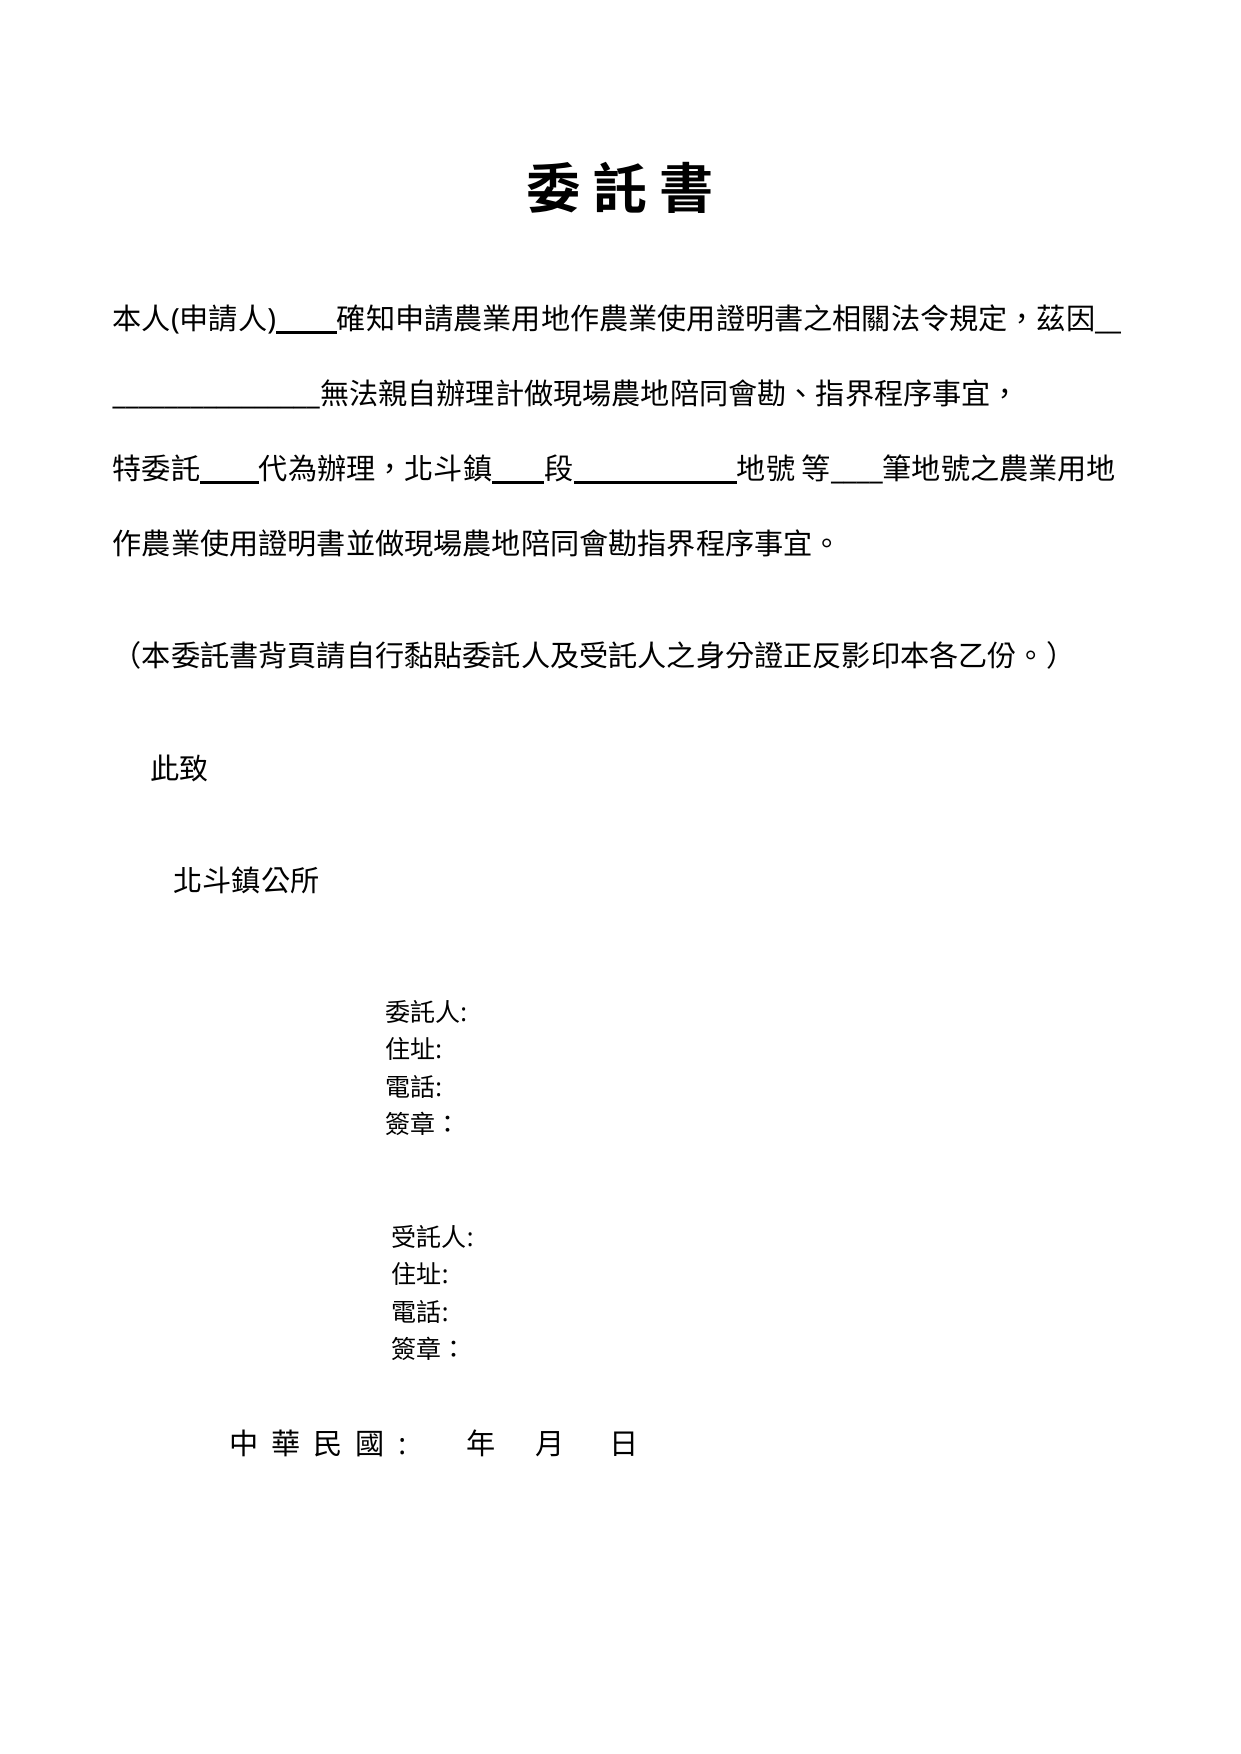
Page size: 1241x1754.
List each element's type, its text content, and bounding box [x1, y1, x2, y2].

text 簽章： [112, 1104, 1128, 1141]
text 電話: [112, 1066, 1128, 1104]
text 簽章： [112, 1329, 1128, 1366]
text 委 託 書 [112, 129, 1128, 241]
text 住址: [112, 1029, 1128, 1066]
text 本人(申請人) 確知申請農業用地作農業使用證明書之相關法令規定，茲因__________________無法親自辦理計做現場農地陪同會勘、指界程序事宜， [112, 279, 1128, 429]
text 中 華 民 國 : 年 月 日 [112, 1404, 1128, 1479]
text 受託人: [112, 1216, 1128, 1254]
text 住址: [112, 1254, 1128, 1291]
text 此致 [112, 729, 1128, 804]
text 委託人: [112, 991, 1128, 1029]
text 特委託 代為辦理，北斗鎮 段 地號 等____筆地號之農業用地作農業使用證明書並做現場農地陪同會勘指界程序事宜。 [112, 429, 1128, 579]
text （本委託書背頁請自行黏貼委託人及受託人之身分證正反影印本各乙份。） [112, 616, 1128, 691]
text 北斗鎮公所 [112, 841, 1128, 916]
text 電話: [112, 1291, 1128, 1329]
